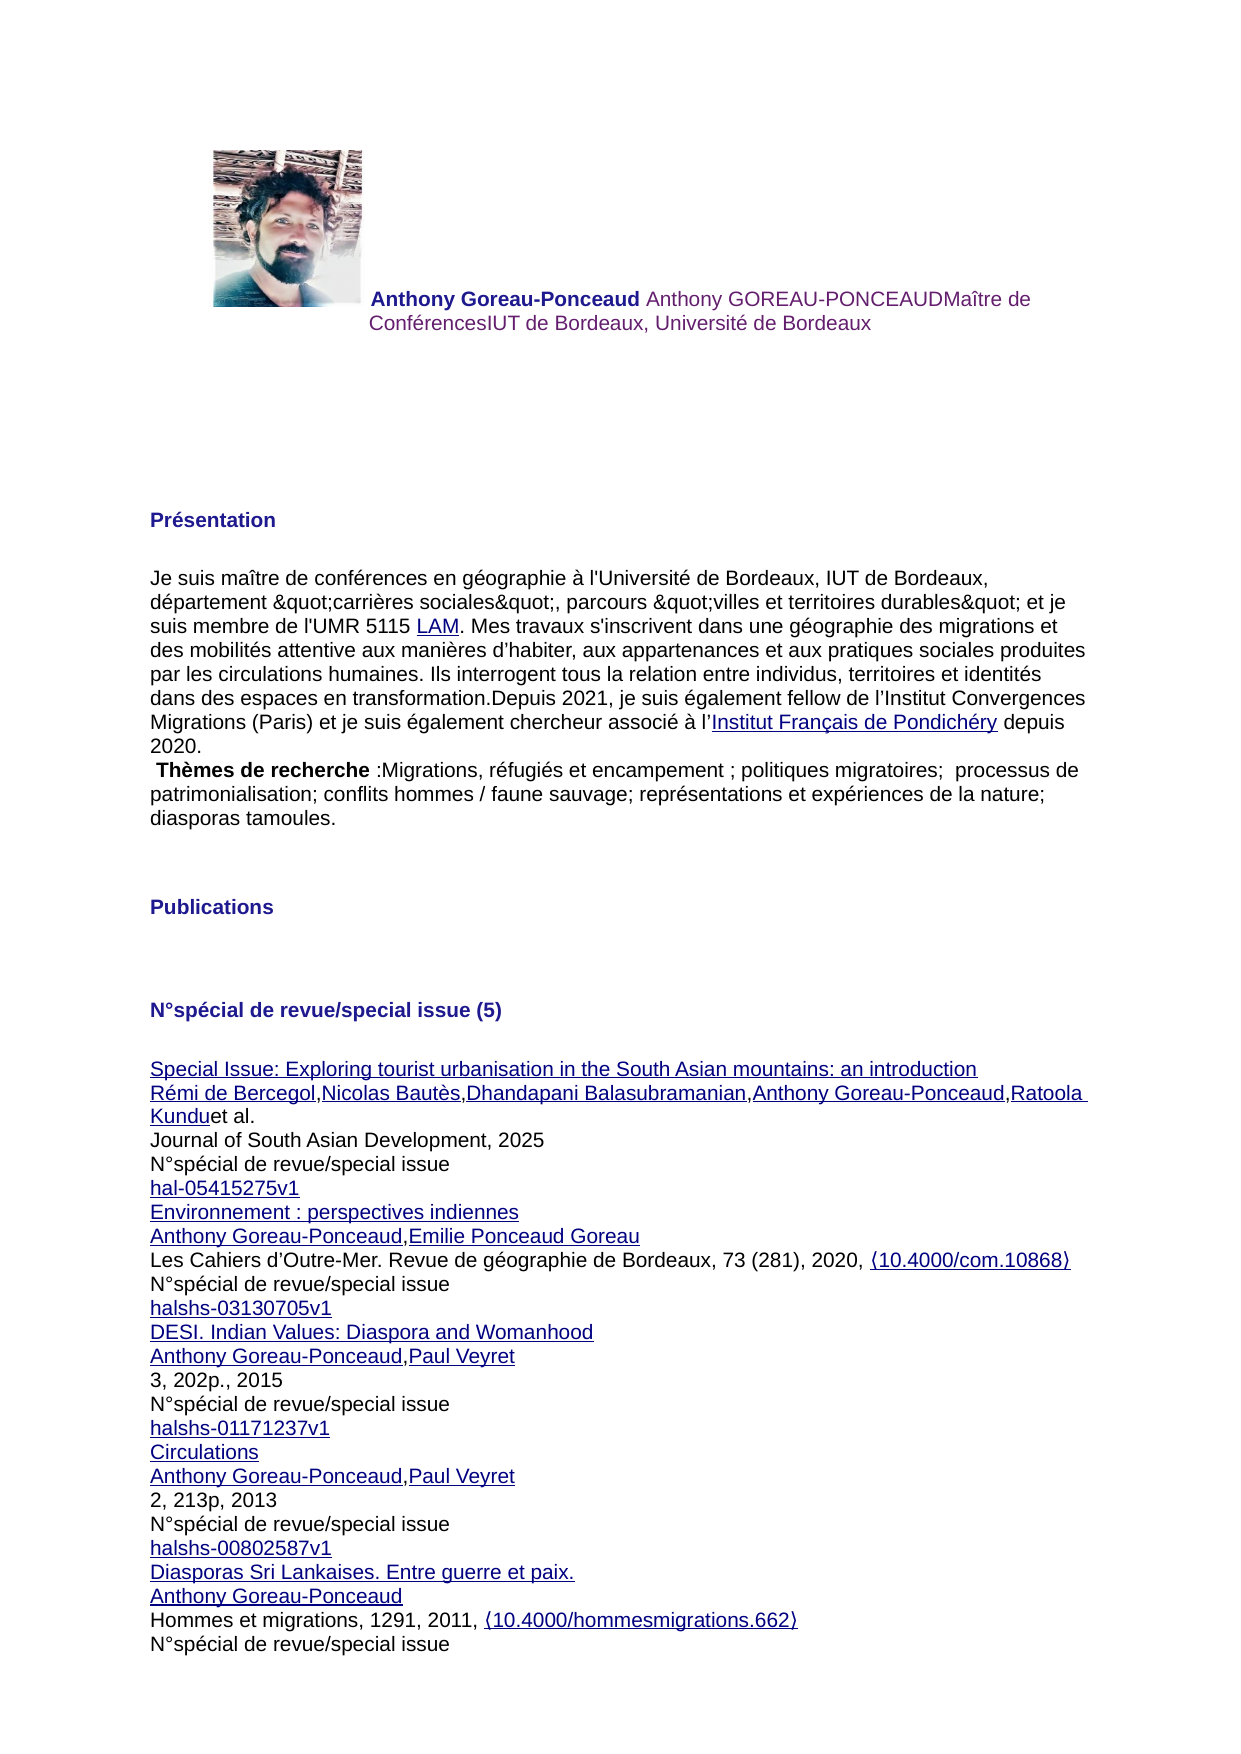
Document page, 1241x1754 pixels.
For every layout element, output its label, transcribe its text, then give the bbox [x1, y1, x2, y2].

subtitle Présentation [150, 507, 1090, 531]
table_cell Diasporas Sri Lankaises. Entre guerre et paix. Anthony Goreau-Ponceaud Hommes et migrations, 1291, 2011, ⟨10.4000/hommesmigrations.662⟩ N°spécial de revue/special issue [150, 1560, 1090, 1655]
subtitle N°spécial de revue/special issue (5) [150, 998, 1090, 1022]
subtitle Publications [150, 895, 1090, 919]
text Je suis maître de conférences en géographie à l'Université de Bordeaux, IUT de Bordeaux, département &quot;carrières sociales&quot;, parcours &quot;villes et territoires durables&quot; et je suis membre de l'UMR 5115 LAM. Mes travaux s'inscrivent dans une géographie des migrations et des mobilités attentive aux manières d’habiter, aux appartenances et aux pratiques sociales produites par les circulations humaines. Ils interrogent tous la relation entre individus, territoires et identités dans des espaces en transformation.Depuis 2021, je suis également fellow de l’Institut Convergences Migrations (Paris) et je suis également chercheur associé à l’Institut Français de Pondichéry depuis 2020. [150, 566, 1090, 757]
table_cell DESI. Indian Values: Diaspora and Womanhood Anthony Goreau-Ponceaud,Paul Veyret 3, 202p., 2015 N°spécial de revue/special issue halshs-01171237v1 [150, 1320, 1090, 1440]
picture [209, 150, 366, 307]
table_header Special Issue: Exploring tourist urbanisation in the South Asian mountains: an introduction Rémi de Bercegol,Nicolas Bautès,Dhandapani Balasubramanian,Anthony Goreau-Ponceaud,Ratoola Kunduet al. Journal of South Asian Development, 2025 N°spécial de revue/special issue hal-05415275v1 [150, 1056, 1090, 1200]
text Thèmes de recherche :Migrations, réfugiés et encampement ; politiques migratoires; processus de patrimonialisation; conflits hommes / faune sauvage; représentations et expériences de la nature; diasporas tamoules. [150, 757, 1090, 829]
table_cell Circulations Anthony Goreau-Ponceaud,Paul Veyret 2, 213p, 2013 N°spécial de revue/special issue halshs-00802587v1 [150, 1440, 1090, 1559]
table_cell Environnement : perspectives indiennes Anthony Goreau-Ponceaud,Emilie Ponceaud Goreau Les Cahiers d’Outre-Mer. Revue de géographie de Bordeaux, 73 (281), 2020, ⟨10.4000/com.10868⟩ N°spécial de revue/special issue halshs-03130705v1 [150, 1200, 1090, 1320]
subtitle Anthony Goreau-Ponceaud Anthony GOREAU-PONCEAUDMaître de ConférencesIUT de Bordeaux, Université de Bordeaux [150, 150, 1090, 334]
